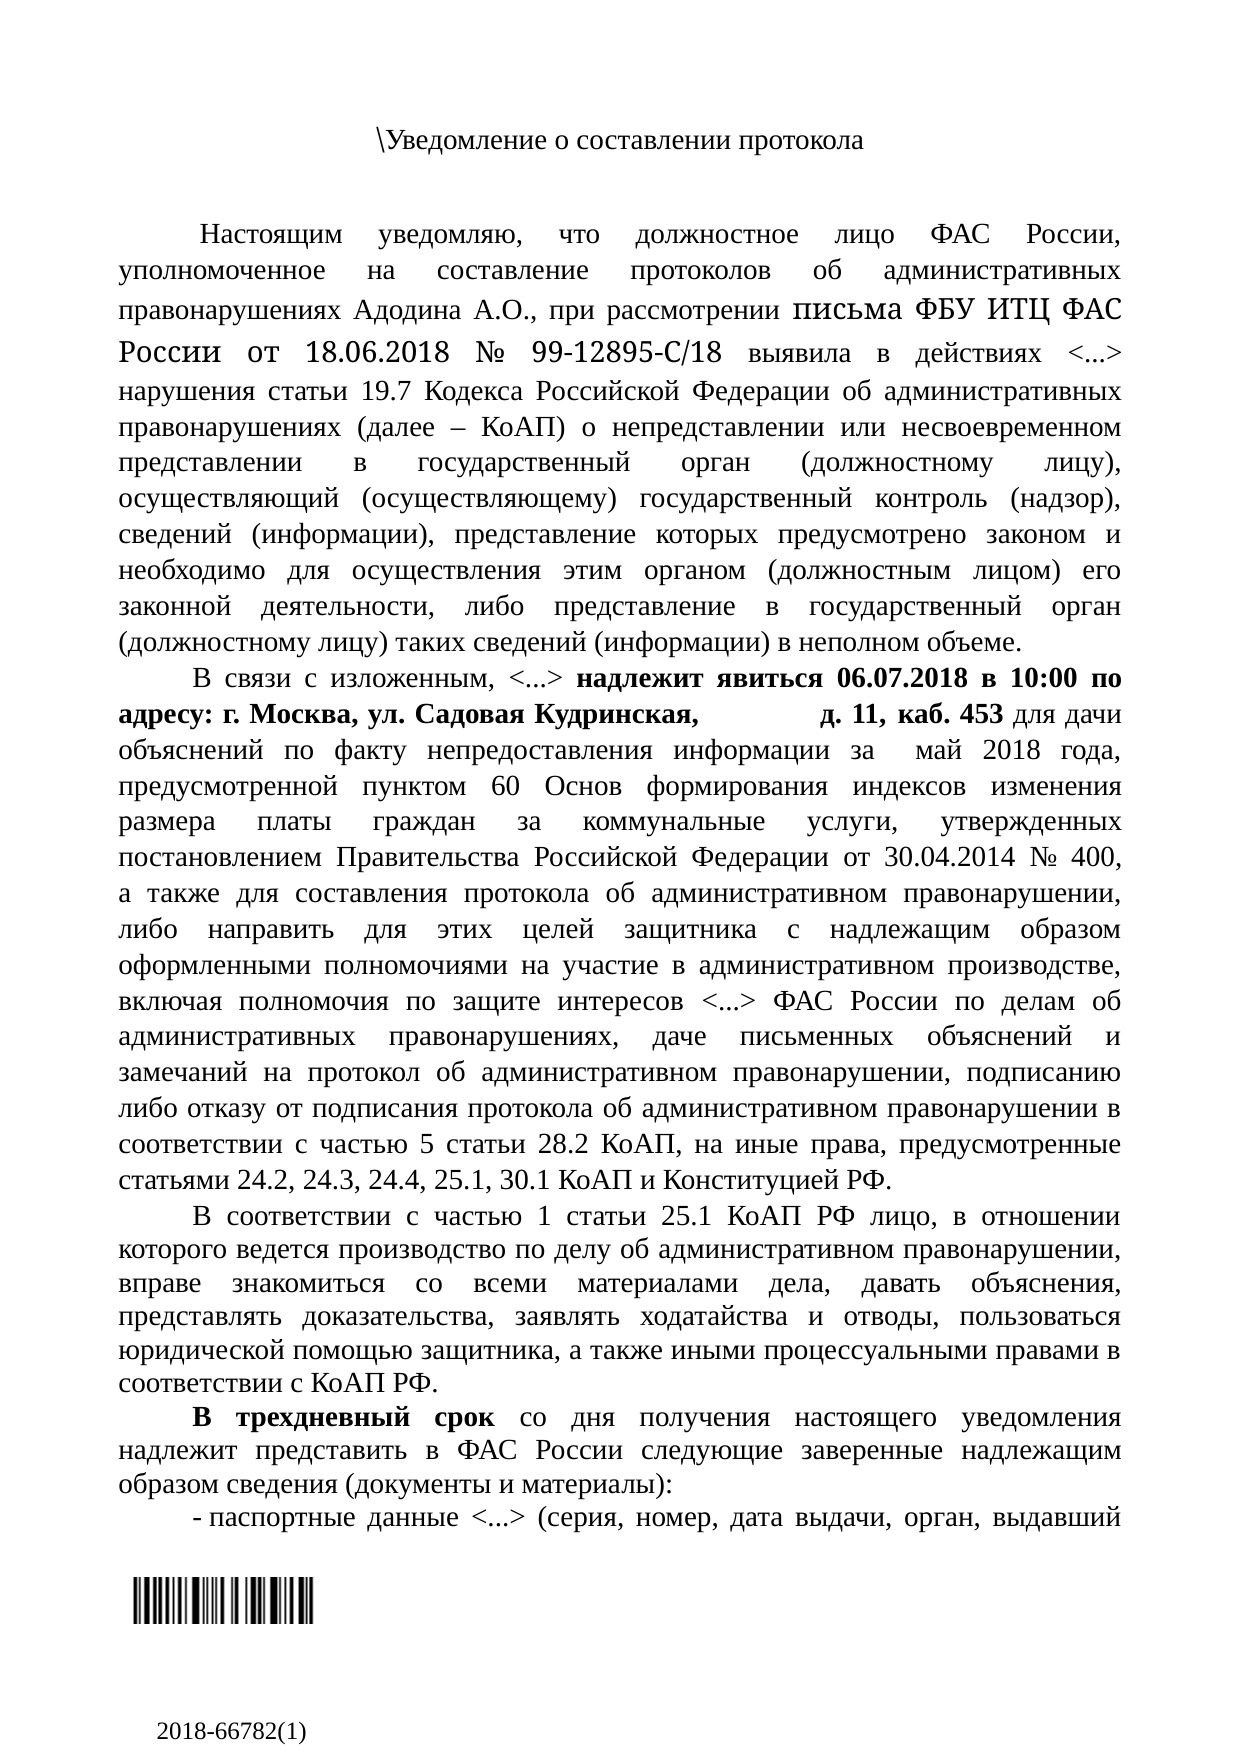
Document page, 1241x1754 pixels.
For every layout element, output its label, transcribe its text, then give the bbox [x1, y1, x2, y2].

text - паспортные данные <...> (серия, номер, дата выдачи, орган, выдавший [118, 1499, 1122, 1533]
text Настоящим уведомляю, что должностное лицо ФАС России, уполномоченное на составление протоколов об административных правонарушениях Адодина А.О., при рассмотрении письма ФБУ ИТЦ ФАС России от 18.06.2018 № 99-12895-С/18 выявила в действиях <...> нарушения статьи 19.7 Кодекса Российской Федерации об административных правонарушениях (далее – КоАП) о непредставлении или несвоевременном представлении в государственный орган (должностному лицу), осуществляющий (осуществляющему) государственный контроль (надзор), сведений (информации), представление которых предусмотрено законом и необходимо для осуществления этим органом (должностным лицом) его законной деятельности, либо представление в государственный орган (должностному лицу) таких сведений (информации) в неполном объеме. [118, 216, 1122, 657]
text В связи с изложенным, <...> надлежит явиться 06.07.2018 в 10:00 по адресу: г. Москва, ул. Садовая Кудринская, д. 11, каб. 453 для дачи объяснений по факту непредоставления информации за май 2018 года, предусмотренной пунктом 60 Основ формирования индексов изменения размера платы граждан за коммунальные услуги, утвержденных постановлением Правительства Российской Федерации от 30.04.2014 № 400, а также для составления протокола об административном правонарушении, либо направить для этих целей защитника с надлежащим образом оформленными полномочиями на участие в административном производстве, включая полномочия по защите интересов <...> ФАС России по делам об административных правонарушениях, даче письменных объяснений и замечаний на протокол об административном правонарушении, подписанию либо отказу от подписания протокола об административном правонарушении в соответствии с частью 5 статьи 28.2 КоАП, на иные права, предусмотренные статьями 24.2, 24.3, 24.4, 25.1, 30.1 КоАП и Конституцией РФ. [118, 660, 1122, 1195]
picture [118, 1577, 331, 1624]
text В соответствии с частью 1 статьи 25.1 КоАП РФ лицо, в отношении которого ведется производство по делу об административном правонарушении, вправе знакомиться со всеми материалами дела, давать объяснения, представлять доказательства, заявлять ходатайства и отводы, пользоваться юридической помощью защитника, а также иными процессуальными правами в соответствии с КоАП РФ. [118, 1198, 1122, 1399]
text \Уведомление о составлении протокола [118, 118, 1122, 158]
text В трехдневный срок со дня получения настоящего уведомления надлежит представить в ФАС России следующие заверенные надлежащим образом сведения (документы и материалы): [118, 1399, 1122, 1499]
